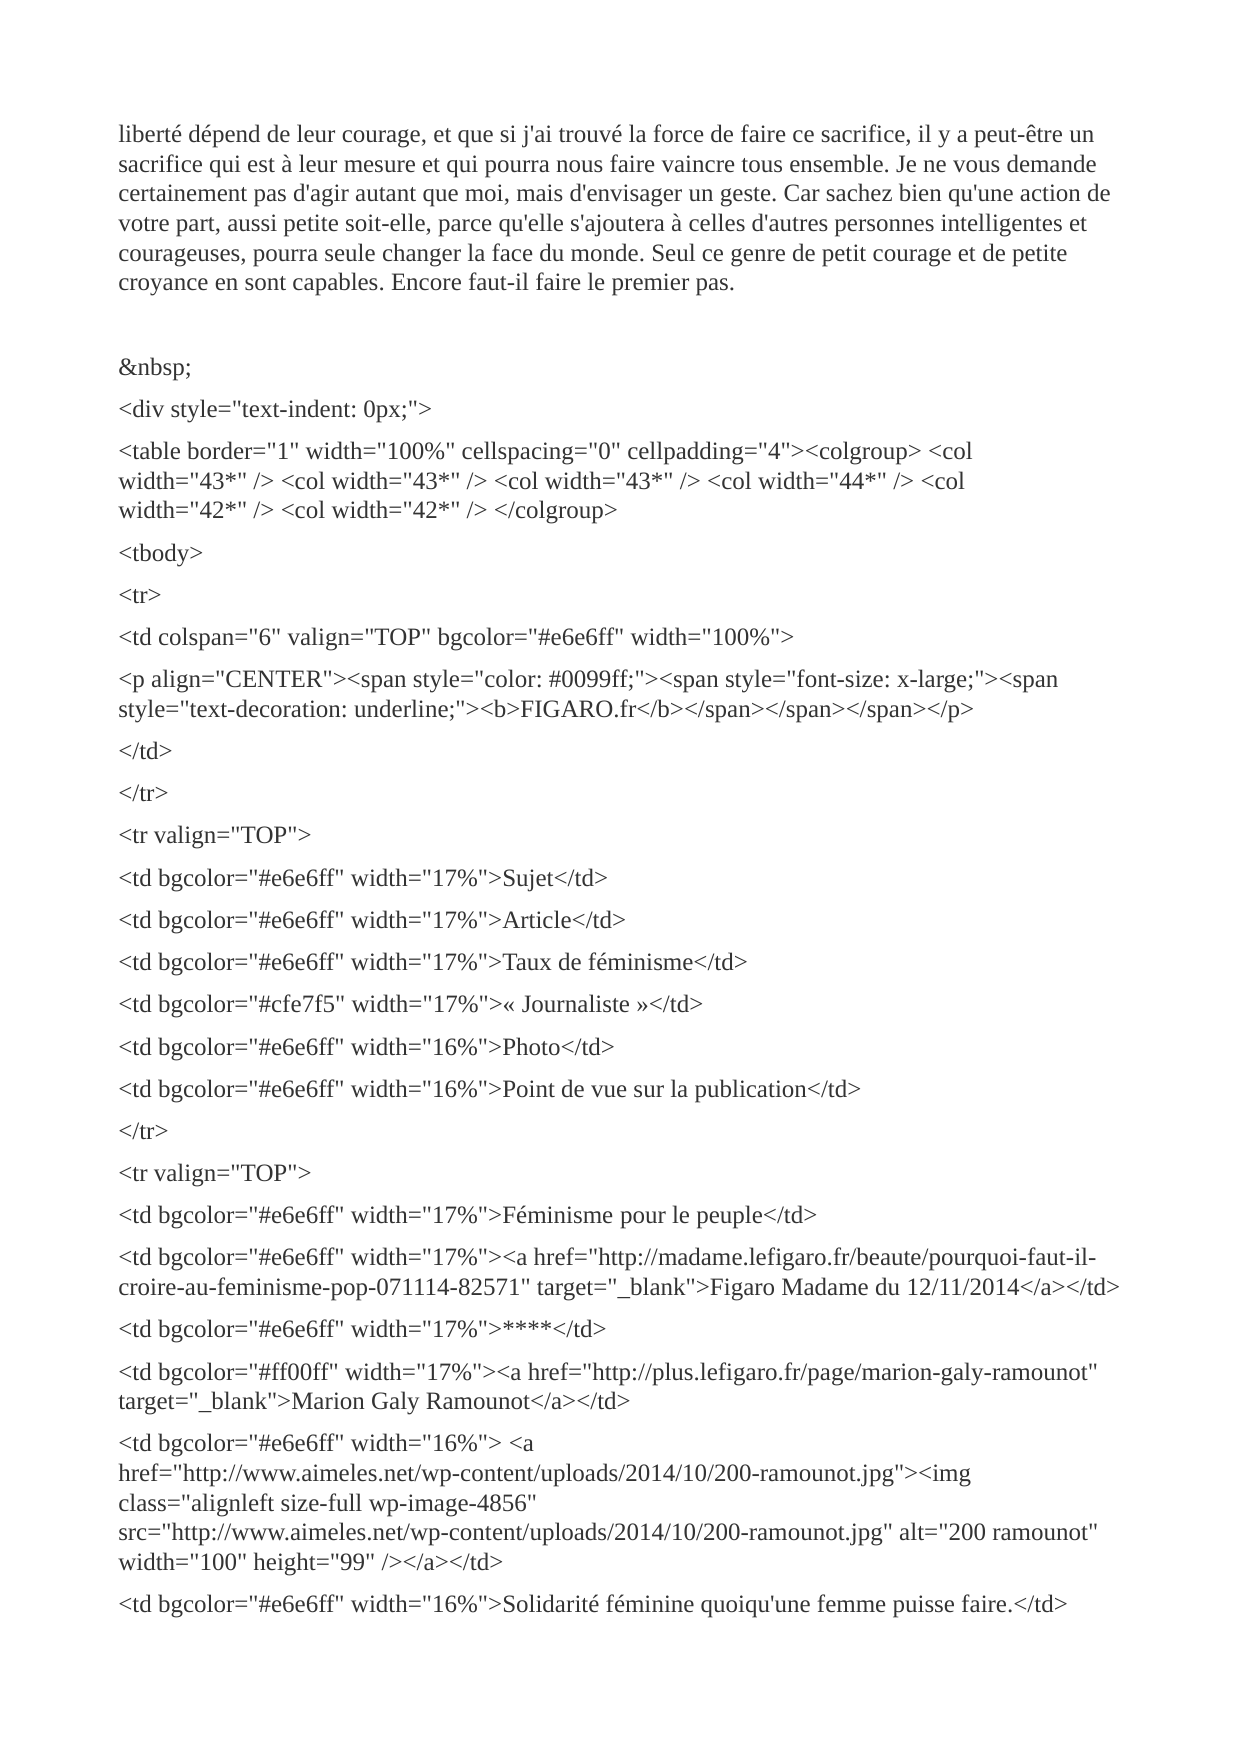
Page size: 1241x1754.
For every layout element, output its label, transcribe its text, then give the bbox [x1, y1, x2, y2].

text <tr valign="TOP"> [118, 1157, 1122, 1187]
text <p align="CENTER"><span style="color: #0099ff;"><span style="font-size: x-large;"><span style="text-decoration: underline;"><b>FIGARO.fr</b></span></span></span></p> [118, 663, 1122, 723]
text <td bgcolor="#e6e6ff" width="17%"><a href="http://madame.lefigaro.fr/beaute/pourquoi-faut-il-croire-au-feminisme-pop-071114-82571" target="_blank">Figaro Madame du 12/11/2014</a></td> [118, 1242, 1122, 1301]
text <td bgcolor="#e6e6ff" width="17%">Article</td> [118, 904, 1122, 934]
text <tr> [118, 579, 1122, 609]
text <td bgcolor="#ff00ff" width="17%"><a href="http://plus.lefigaro.fr/page/marion-galy-ramounot" target="_blank">Marion Galy Ramounot</a></td> [118, 1356, 1122, 1415]
text <td bgcolor="#e6e6ff" width="16%">Photo</td> [118, 1031, 1122, 1060]
text <tr valign="TOP"> [118, 820, 1122, 849]
text <td colspan="6" valign="TOP" bgcolor="#e6e6ff" width="100%"> [118, 621, 1122, 651]
text <td bgcolor="#e6e6ff" width="17%">****</td> [118, 1313, 1122, 1343]
text &nbsp; [118, 351, 1122, 381]
text <tbody> [118, 537, 1122, 567]
text </tr> [118, 777, 1122, 807]
text <td bgcolor="#e6e6ff" width="17%">Taux de féminisme</td> [118, 946, 1122, 976]
text liberté dépend de leur courage, et que si j'ai trouvé la force de faire ce sacrifice, il y a peut-être un sacrifice qui est à leur mesure et qui pourra nous faire vaincre tous ensemble. Je ne vous demande certainement pas d'agir autant que moi, mais d'envisager un geste. Car sachez bien qu'une action de votre part, aussi petite soit-elle, parce qu'elle s'ajoutera à celles d'autres personnes intelligentes et courageuses, pourra seule changer la face du monde. Seul ce genre de petit courage et de petite croyance en sont capables. Encore faut-il faire le premier pas. [118, 118, 1122, 296]
text <td bgcolor="#e6e6ff" width="16%"> <a href="http://www.aimeles.net/wp-content/uploads/2014/10/200-ramounot.jpg"><img class="alignleft size-full wp-image-4856" src="http://www.aimeles.net/wp-content/uploads/2014/10/200-ramounot.jpg" alt="200 ramounot" width="100" height="99" /></a></td> [118, 1427, 1122, 1576]
text </tr> [118, 1115, 1122, 1145]
text <table border="1" width="100%" cellspacing="0" cellpadding="4"><colgroup> <col width="43*" /> <col width="43*" /> <col width="43*" /> <col width="44*" /> <col width="42*" /> <col width="42*" /> </colgroup> [118, 435, 1122, 524]
text <td bgcolor="#e6e6ff" width="17%">Féminisme pour le peuple</td> [118, 1199, 1122, 1229]
text <div style="text-indent: 0px;"> [118, 393, 1122, 423]
text <td bgcolor="#e6e6ff" width="16%">Point de vue sur la publication</td> [118, 1073, 1122, 1102]
text <td bgcolor="#e6e6ff" width="16%">Solidarité féminine quoiqu'une femme puisse faire.</td> [118, 1588, 1122, 1618]
text </td> [118, 735, 1122, 765]
text <td bgcolor="#cfe7f5" width="17%">« Journaliste »</td> [118, 988, 1122, 1018]
text <td bgcolor="#e6e6ff" width="17%">Sujet</td> [118, 862, 1122, 892]
